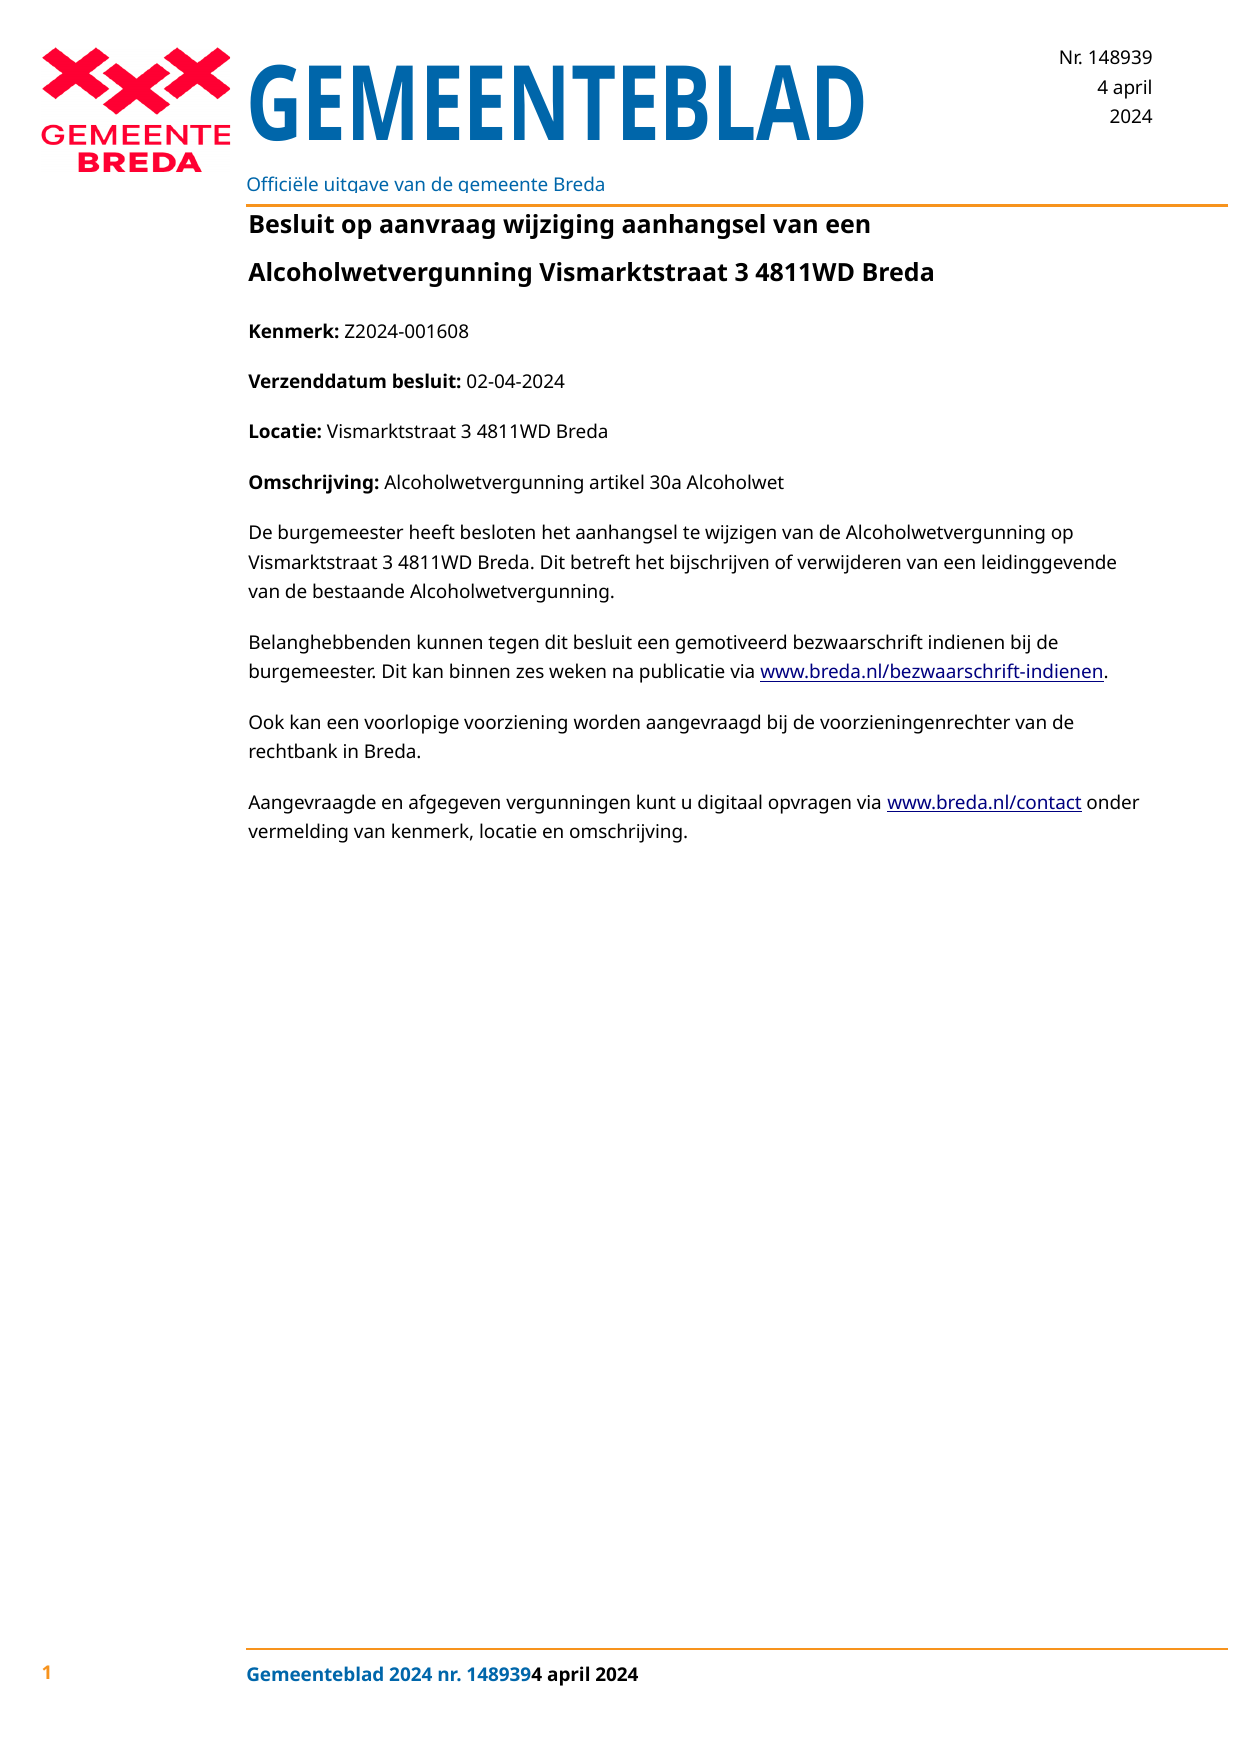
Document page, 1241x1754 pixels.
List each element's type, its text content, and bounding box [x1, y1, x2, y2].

text Verzenddatum besluit: 02-04-2024 [248, 368, 1152, 394]
text Kenmerk: Z2024-001608 [248, 318, 1152, 344]
text Locatie: Vismarktstraat 3 4811WD Breda [248, 419, 1152, 444]
text Besluit op aanvraag wijziging aanhangsel van een Alcoholwetvergunning Vismarktstraat 3 4811WD Breda [248, 207, 1152, 288]
text Aangevraagde en afgegeven vergunningen kunt u digitaal opvragen via www.breda.nl/contact onder vermelding van kenmerk, locatie en omschrijving. [248, 789, 1152, 844]
picture [41, 47, 231, 172]
text De burgemeester heeft besloten het aanhangsel te wijzigen van de Alcoholwetvergunning op Vismarktstraat 3 4811WD Breda. Dit betreft het bijschrijven of verwijderen van een leidinggevende van de bestaande Alcoholwetvergunning. [248, 519, 1152, 604]
text Belanghebbenden kunnen tegen dit besluit een gemotiveerd bezwaarschrift indienen bij de burgemeester. Dit kan binnen zes weken na publicatie via www.breda.nl/bezwaarschrift-indienen. [248, 629, 1152, 684]
text Ook kan een voorlopige voorziening worden aangevraagd bij de voorzieningenrechter van de rechtbank in Breda. [248, 709, 1152, 764]
text Omschrijving: Alcoholwetvergunning artikel 30a Alcoholwet [248, 469, 1152, 495]
